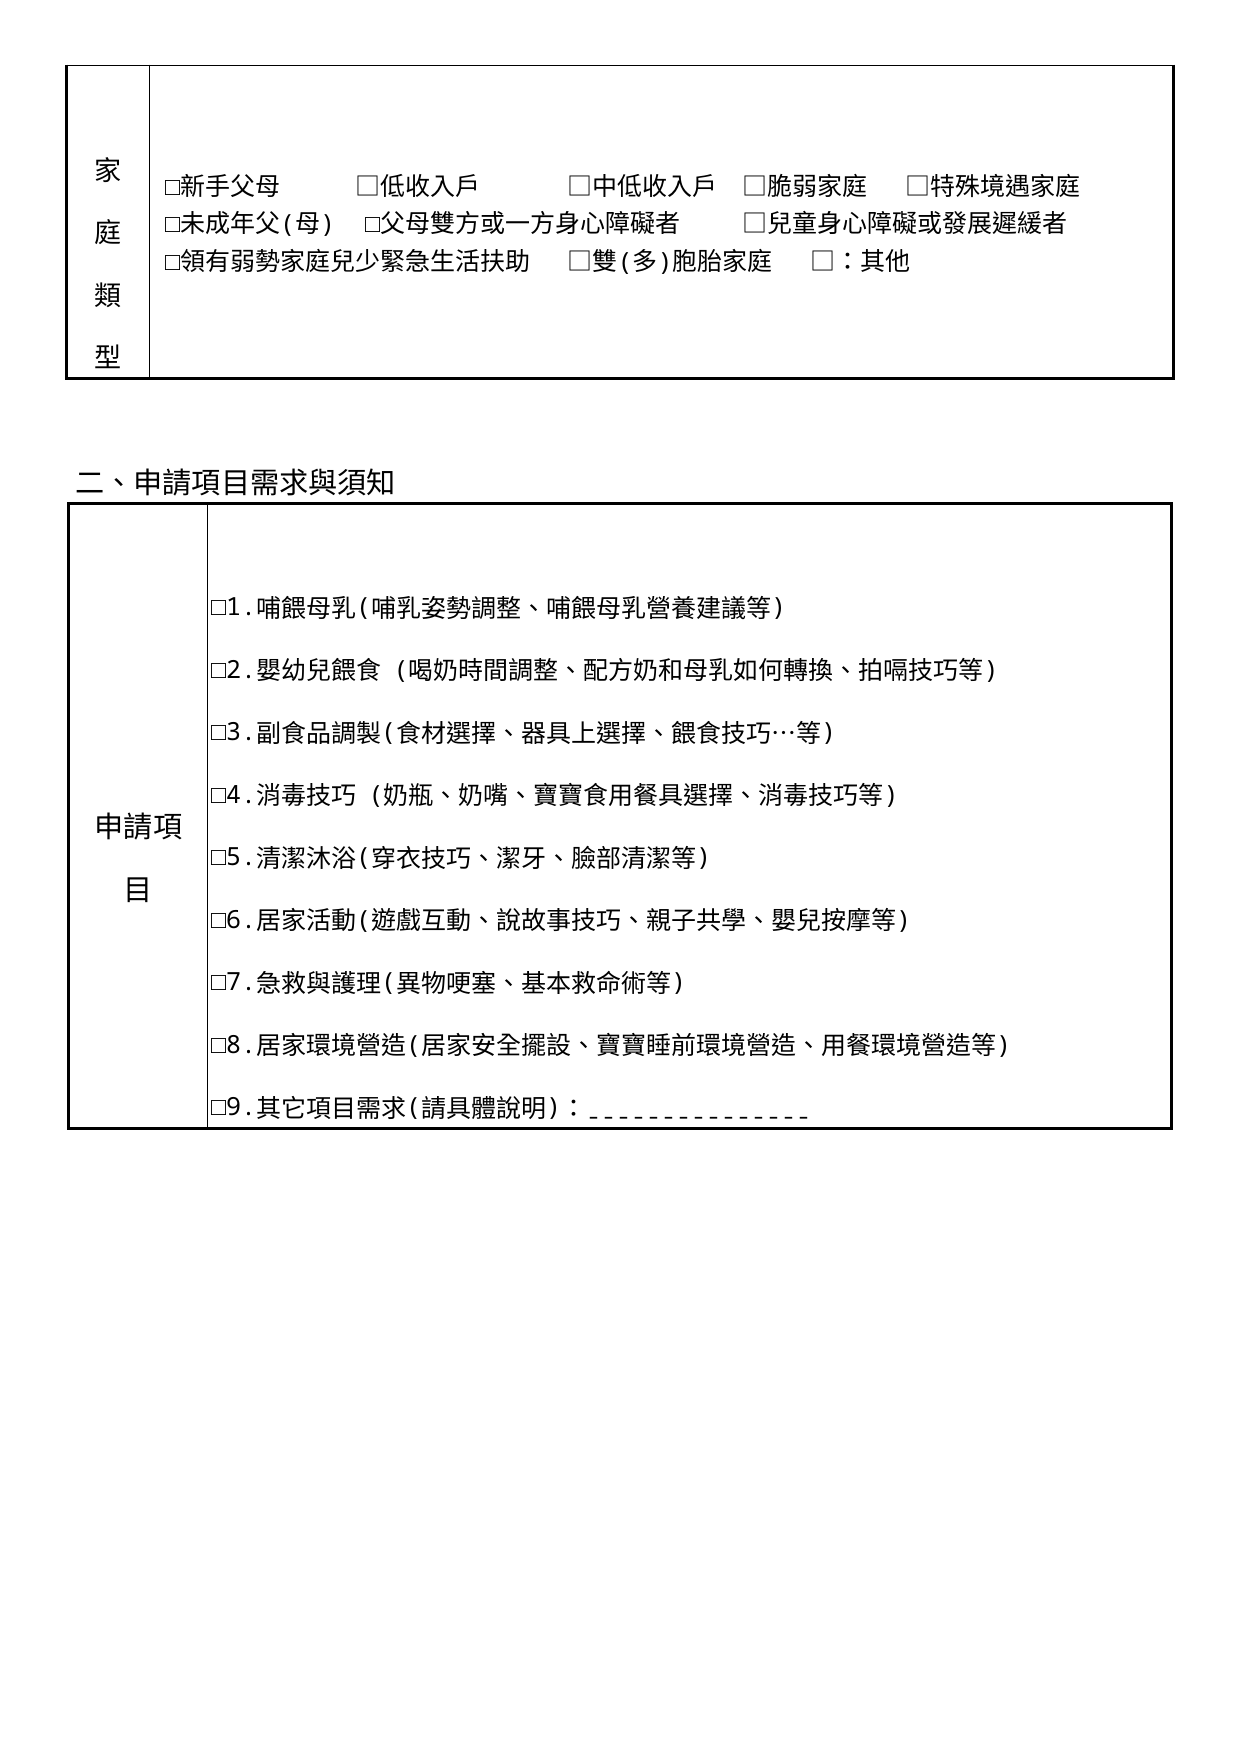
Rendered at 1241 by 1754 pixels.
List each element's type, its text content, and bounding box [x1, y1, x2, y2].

table_cell 家庭類型 [68, 66, 149, 377]
table_cell □新手父母 □低收入戶 □中低收入戶 □脆弱家庭 □特殊境遇家庭 □未成年父(母) □父母雙方或一方身心障礙者 □兒童身心障礙或發展遲緩者 □領有弱勢家庭兒少緊急生活扶助 □雙(多)胞胎家庭 □：其他 [150, 66, 1172, 377]
table_header □1.哺餵母乳(哺乳姿勢調整、哺餵母乳營養建議等) □2.嬰幼兒餵食 (喝奶時間調整、配方奶和母乳如何轉換、拍嗝技巧等) □3.副食品調製(食材選擇、器具上選擇、餵食技巧…等) □4.消毒技巧 (奶瓶、奶嘴、寶寶食用餐具選擇、消毒技巧等) □5.清潔沐浴(穿衣技巧、潔牙、臉部清潔等) □6.居家活動(遊戲互動、說故事技巧、親子共學、嬰兒按摩等) □7.急救與護理(異物哽塞、基本救命術等) □8.居家環境營造(居家安全擺設、寶寶睡前環境營造、用餐環境營造等) □9.其它項目需求(請具體說明)：ˍˍˍˍˍˍˍˍˍˍˍˍˍˍˍ [208, 505, 1170, 1127]
text 二、申請項目需求與須知 [75, 439, 1165, 502]
table_header 申請項目 [70, 505, 207, 1127]
